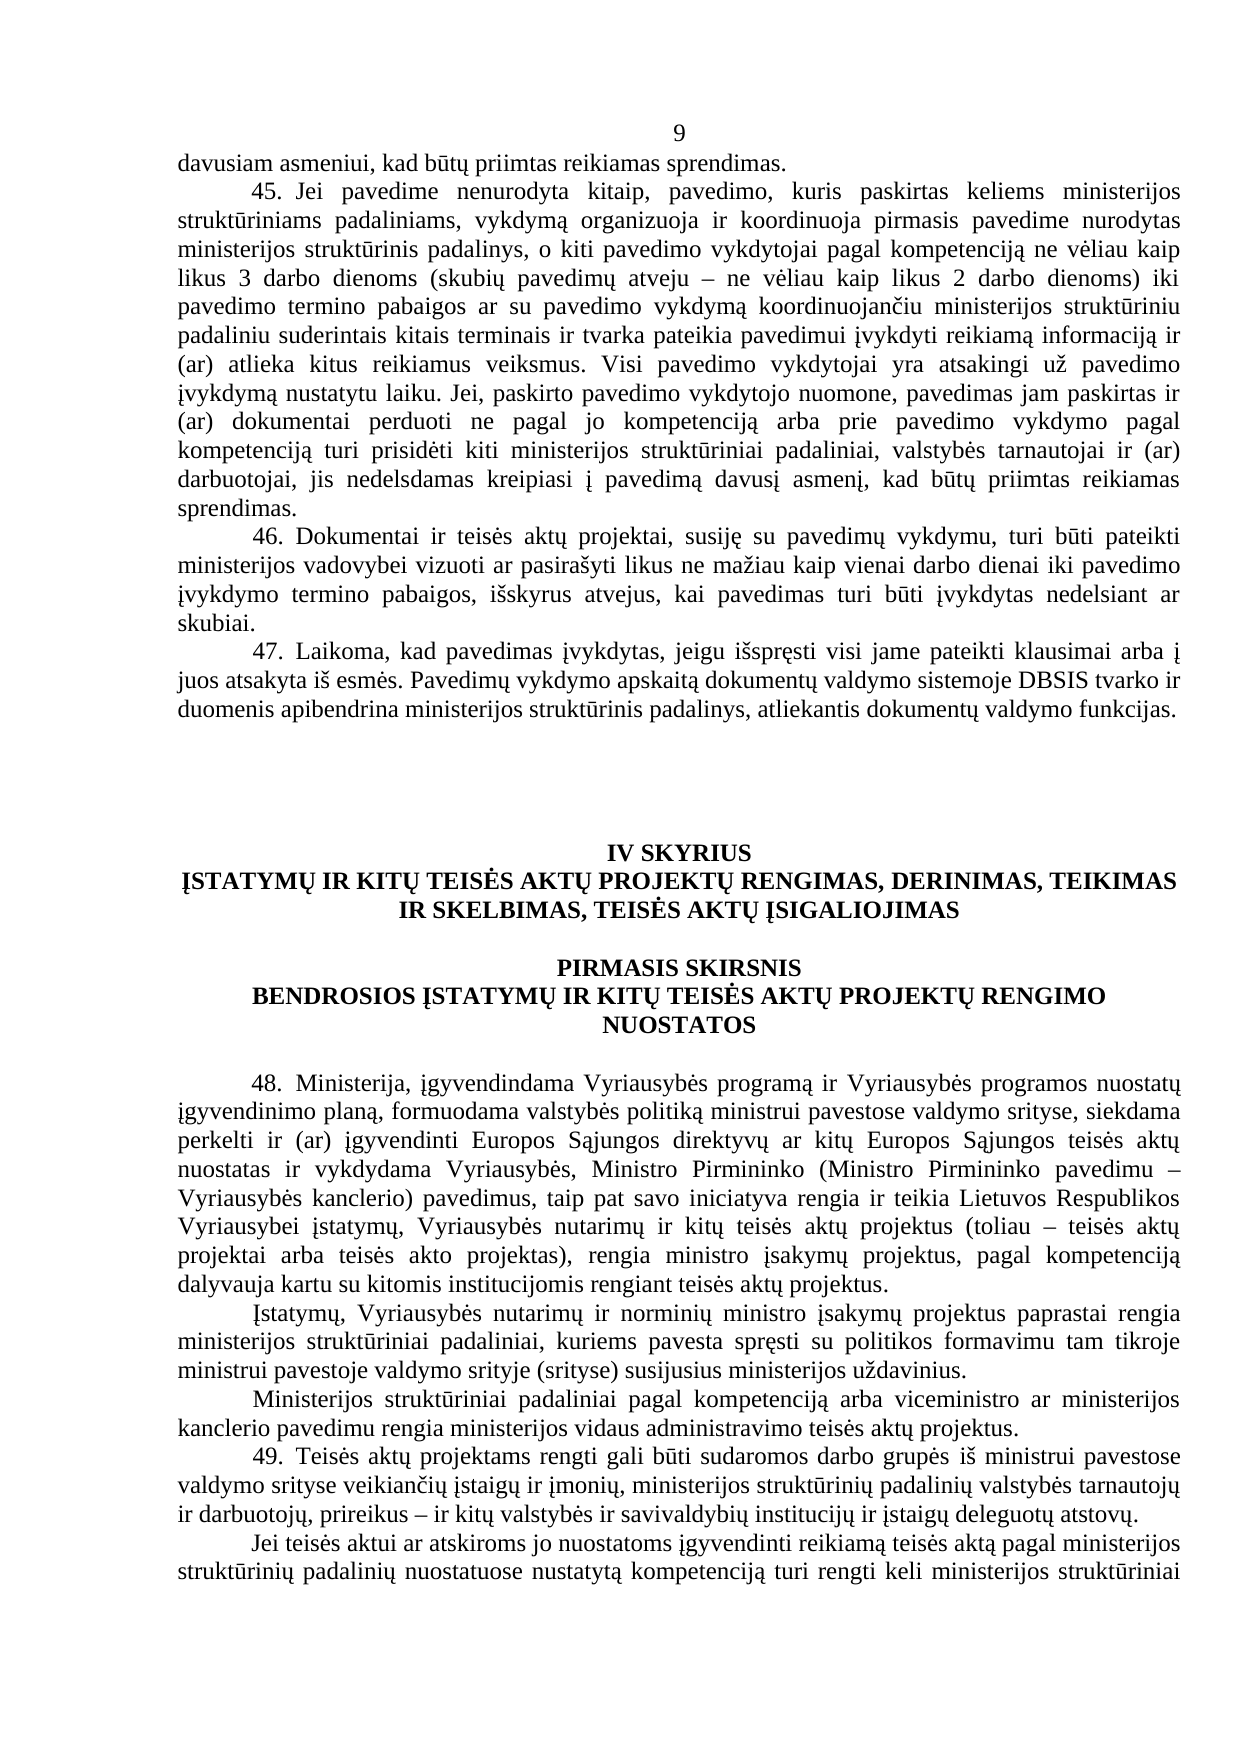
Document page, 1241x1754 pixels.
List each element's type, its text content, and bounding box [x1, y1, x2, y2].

text 48. Ministerija, įgyvendindama Vyriausybės programą ir Vyriausybės programos nuostatų įgyvendinimo planą, formuodama valstybės politiką ministrui pavestose valdymo srityse, siekdama perkelti ir (ar) įgyvendinti Europos Sąjungos direktyvų ar kitų Europos Sąjungos teisės aktų nuostatas ir vykdydama Vyriausybės, Ministro Pirmininko (Ministro Pirmininko pavedimu – Vyriausybės kanclerio) pavedimus, taip pat savo iniciatyva rengia ir teikia Lietuvos Respublikos Vyriausybei įstatymų, Vyriausybės nutarimų ir kitų teisės aktų projektus (toliau – teisės aktų projektai arba teisės akto projektas), rengia ministro įsakymų projektus, pagal kompetenciją dalyvauja kartu su kitomis institucijomis rengiant teisės aktų projektus. [177, 1068, 1181, 1298]
text 45. Jei pavedime nenurodyta kitaip, pavedimo, kuris paskirtas keliems ministerijos struktūriniams padaliniams, vykdymą organizuoja ir koordinuoja pirmasis pavedime nurodytas ministerijos struktūrinis padalinys, o kiti pavedimo vykdytojai pagal kompetenciją ne vėliau kaip likus 3 darbo dienoms (skubių pavedimų atveju – ne vėliau kaip likus 2 darbo dienoms) iki pavedimo termino pabaigos ar su pavedimo vykdymą koordinuojančiu ministerijos struktūriniu padaliniu suderintais kitais terminais ir tvarka pateikia pavedimui įvykdyti reikiamą informaciją ir (ar) atlieka kitus reikiamus veiksmus. Visi pavedimo vykdytojai yra atsakingi už pavedimo įvykdymą nustatytu laiku. Jei, paskirto pavedimo vykdytojo nuomone, pavedimas jam paskirtas ir (ar) dokumentai perduoti ne pagal jo kompetenciją arba prie pavedimo vykdymo pagal kompetenciją turi prisidėti kiti ministerijos struktūriniai padaliniai, valstybės tarnautojai ir (ar) darbuotojai, jis nedelsdamas kreipiasi į pavedimą davusį asmenį, kad būtų priimtas reikiamas sprendimas. [177, 176, 1181, 521]
text BENDROSIOS ĮSTATYMŲ IR KITŲ TEISĖS AKTŲ PROJEKTŲ RENGIMO NUOSTATOS [177, 981, 1181, 1039]
text IV SKYRIUS [177, 838, 1181, 866]
text PIRMASIS SKIRSNIS [177, 953, 1181, 981]
text Jei teisės aktui ar atskiroms jo nuostatoms įgyvendinti reikiamą teisės aktą pagal ministerijos struktūrinių padalinių nuostatuose nustatytą kompetenciją turi rengti keli ministerijos struktūriniai [177, 1528, 1181, 1585]
text 46. Dokumentai ir teisės aktų projektai, susiję su pavedimų vykdymu, turi būti pateikti ministerijos vadovybei vizuoti ar pasirašyti likus ne mažiau kaip vienai darbo dienai iki pavedimo įvykdymo termino pabaigos, išskyrus atvejus, kai pavedimas turi būti įvykdytas nedelsiant ar skubiai. [177, 521, 1181, 636]
text ĮSTATYMŲ IR KITŲ TEISĖS AKTŲ PROJEKTŲ RENGIMAS, derinimas, teikimas ir skelbimas, teisės aktų įsigaliojimas [177, 866, 1181, 924]
text Ministerijos struktūriniai padaliniai pagal kompetenciją arba viceministro ar ministerijos kanclerio pavedimu rengia ministerijos vidaus administravimo teisės aktų projektus. [177, 1384, 1181, 1441]
text 49. Teisės aktų projektams rengti gali būti sudaromos darbo grupės iš ministrui pavestose valdymo srityse veikiančių įstaigų ir įmonių, ministerijos struktūrinių padalinių valstybės tarnautojų ir darbuotojų, prireikus ‒ ir kitų valstybės ir savivaldybių institucijų ir įstaigų deleguotų atstovų. [177, 1441, 1181, 1528]
text davusiam asmeniui, kad būtų priimtas reikiamas sprendimas. [177, 148, 1181, 176]
text Įstatymų, Vyriausybės nutarimų ir norminių ministro įsakymų projektus paprastai rengia ministerijos struktūriniai padaliniai, kuriems pavesta spręsti su politikos formavimu tam tikroje ministrui pavestoje valdymo srityje (srityse) susijusius ministerijos uždavinius. [177, 1298, 1181, 1384]
text 47. Laikoma, kad pavedimas įvykdytas, jeigu išspręsti visi jame pateikti klausimai arba į juos atsakyta iš esmės. Pavedimų vykdymo apskaitą dokumentų valdymo sistemoje DBSIS tvarko ir duomenis apibendrina ministerijos struktūrinis padalinys, atliekantis dokumentų valdymo funkcijas. [177, 636, 1181, 723]
